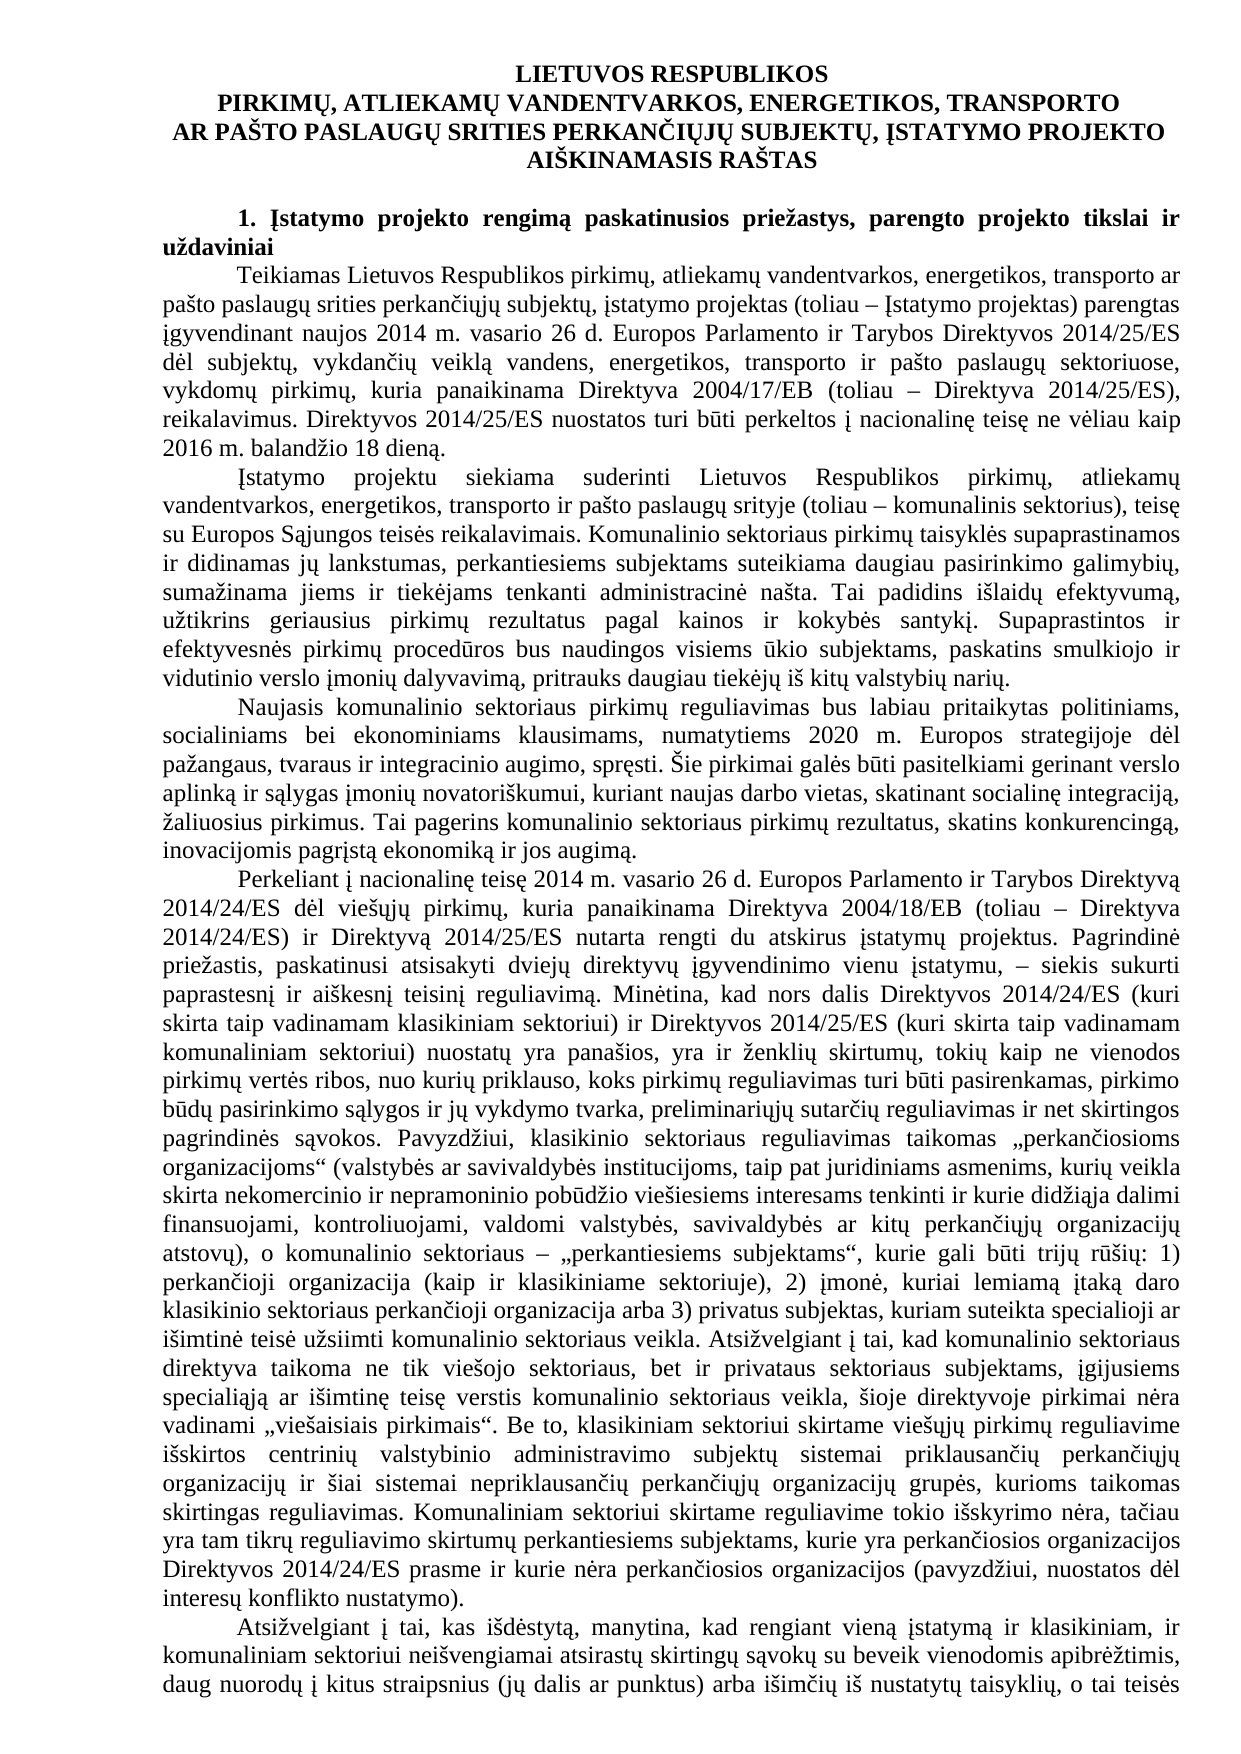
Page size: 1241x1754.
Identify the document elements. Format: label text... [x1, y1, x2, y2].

text Pirkimų, atliekamų vandentvarkos, energetikos, transporto [162, 88, 1181, 117]
text LIETUVOS RESPUBLIKOS [162, 59, 1181, 88]
text 1. Įstatymo projekto rengimą paskatinusios priežastys, parengto projekto tikslai ir uždaviniai [162, 203, 1181, 260]
text AIŠKINAMASIS RAŠTAS [162, 145, 1181, 174]
text Perkeliant į nacionalinę teisę 2014 m. vasario 26 d. Europos Parlamento ir Tarybos Direktyvą 2014/24/ES dėl viešųjų pirkimų, kuria panaikinama Direktyva 2004/18/EB (toliau – Direktyva 2014/24/ES) ir Direktyvą 2014/25/ES nutarta rengti du atskirus įstatymų projektus. Pagrindinė priežastis, paskatinusi atsisakyti dviejų direktyvų įgyvendinimo vienu įstatymu, – siekis sukurti paprastesnį ir aiškesnį teisinį reguliavimą. Minėtina, kad nors dalis Direktyvos 2014/24/ES (kuri skirta taip vadinamam klasikiniam sektoriui) ir Direktyvos 2014/25/ES (kuri skirta taip vadinamam komunaliniam sektoriui) nuostatų yra panašios, yra ir ženklių skirtumų, tokių kaip ne vienodos pirkimų vertės ribos, nuo kurių priklauso, koks pirkimų reguliavimas turi būti pasirenkamas, pirkimo būdų pasirinkimo sąlygos ir jų vykdymo tvarka, preliminariųjų sutarčių reguliavimas ir net skirtingos pagrindinės sąvokos. Pavyzdžiui, klasikinio sektoriaus reguliavimas taikomas „perkančiosioms organizacijoms“ (valstybės ar savivaldybės institucijoms, taip pat juridiniams asmenims, kurių veikla skirta nekomercinio ir nepramoninio pobūdžio viešiesiems interesams tenkinti ir kurie didžiąja dalimi finansuojami, kontroliuojami, valdomi valstybės, savivaldybės ar kitų perkančiųjų organizacijų atstovų), o komunalinio sektoriaus – „perkantiesiems subjektams“, kurie gali būti trijų rūšių: 1) perkančioji organizacija (kaip ir klasikiniame sektoriuje), 2) įmonė, kuriai lemiamą įtaką daro klasikinio sektoriaus perkančioji organizacija arba 3) privatus subjektas, kuriam suteikta specialioji ar išimtinė teisė užsiimti komunalinio sektoriaus veikla. Atsižvelgiant į tai, kad komunalinio sektoriaus direktyva taikoma ne tik viešojo sektoriaus, bet ir privataus sektoriaus subjektams, įgijusiems specialiąją ar išimtinę teisę verstis komunalinio sektoriaus veikla, šioje direktyvoje pirkimai nėra vadinami „viešaisiais pirkimais“. Be to, klasikiniam sektoriui skirtame viešųjų pirkimų reguliavime išskirtos centrinių valstybinio administravimo subjektų sistemai priklausančių perkančiųjų organizacijų ir šiai sistemai nepriklausančių perkančiųjų organizacijų grupės, kurioms taikomas skirtingas reguliavimas. Komunaliniam sektoriui skirtame reguliavime tokio išskyrimo nėra, tačiau yra tam tikrų reguliavimo skirtumų perkantiesiems subjektams, kurie yra perkančiosios organizacijos Direktyvos 2014/24/ES prasme ir kurie nėra perkančiosios organizacijos (pavyzdžiui, nuostatos dėl interesų konflikto nustatymo). [162, 864, 1181, 1612]
text Ar pašto paslaugų srities perkančiųjų subjektų, ĮSTATYMO PROJEKTO [162, 117, 1181, 145]
text Atsižvelgiant į tai, kas išdėstytą, manytina, kad rengiant vieną įstatymą ir klasikiniam, ir komunaliniam sektoriui neišvengiamai atsirastų skirtingų sąvokų su beveik vienodomis apibrėžtimis, daug nuorodų į kitus straipsnius (jų dalis ar punktus) arba išimčių iš nustatytų taisyklių, o tai teisės [162, 1612, 1181, 1698]
text Teikiamas Lietuvos Respublikos pirkimų, atliekamų vandentvarkos, energetikos, transporto ar pašto paslaugų srities perkančiųjų subjektų, įstatymo projektas (toliau – Įstatymo projektas) parengtas įgyvendinant naujos 2014 m. vasario 26 d. Europos Parlamento ir Tarybos Direktyvos 2014/25/ES dėl subjektų, vykdančių veiklą vandens, energetikos, transporto ir pašto paslaugų sektoriuose, vykdomų pirkimų, kuria panaikinama Direktyva 2004/17/EB (toliau – Direktyva 2014/25/ES), reikalavimus. Direktyvos 2014/25/ES nuostatos turi būti perkeltos į nacionalinę teisę ne vėliau kaip 2016 m. balandžio 18 dieną. [162, 260, 1181, 462]
text Įstatymo projektu siekiama suderinti Lietuvos Respublikos pirkimų, atliekamų vandentvarkos, energetikos, transporto ir pašto paslaugų srityje (toliau – komunalinis sektorius), teisę su Europos Sąjungos teisės reikalavimais. Komunalinio sektoriaus pirkimų taisyklės supaprastinamos ir didinamas jų lankstumas, perkantiesiems subjektams suteikiama daugiau pasirinkimo galimybių, sumažinama jiems ir tiekėjams tenkanti administracinė našta. Tai padidins išlaidų efektyvumą, užtikrins geriausius pirkimų rezultatus pagal kainos ir kokybės santykį. Supaprastintos ir efektyvesnės pirkimų procedūros bus naudingos visiems ūkio subjektams, paskatins smulkiojo ir vidutinio verslo įmonių dalyvavimą, pritrauks daugiau tiekėjų iš kitų valstybių narių. [162, 462, 1181, 692]
text Naujasis komunalinio sektoriaus pirkimų reguliavimas bus labiau pritaikytas politiniams, socialiniams bei ekonominiams klausimams, numatytiems 2020 m. Europos strategijoje dėl pažangaus, tvaraus ir integracinio augimo, spręsti. Šie pirkimai galės būti pasitelkiami gerinant verslo aplinką ir sąlygas įmonių novatoriškumui, kuriant naujas darbo vietas, skatinant socialinę integraciją, žaliuosius pirkimus. Tai pagerins komunalinio sektoriaus pirkimų rezultatus, skatins konkurencingą, inovacijomis pagrįstą ekonomiką ir jos augimą. [162, 692, 1181, 864]
